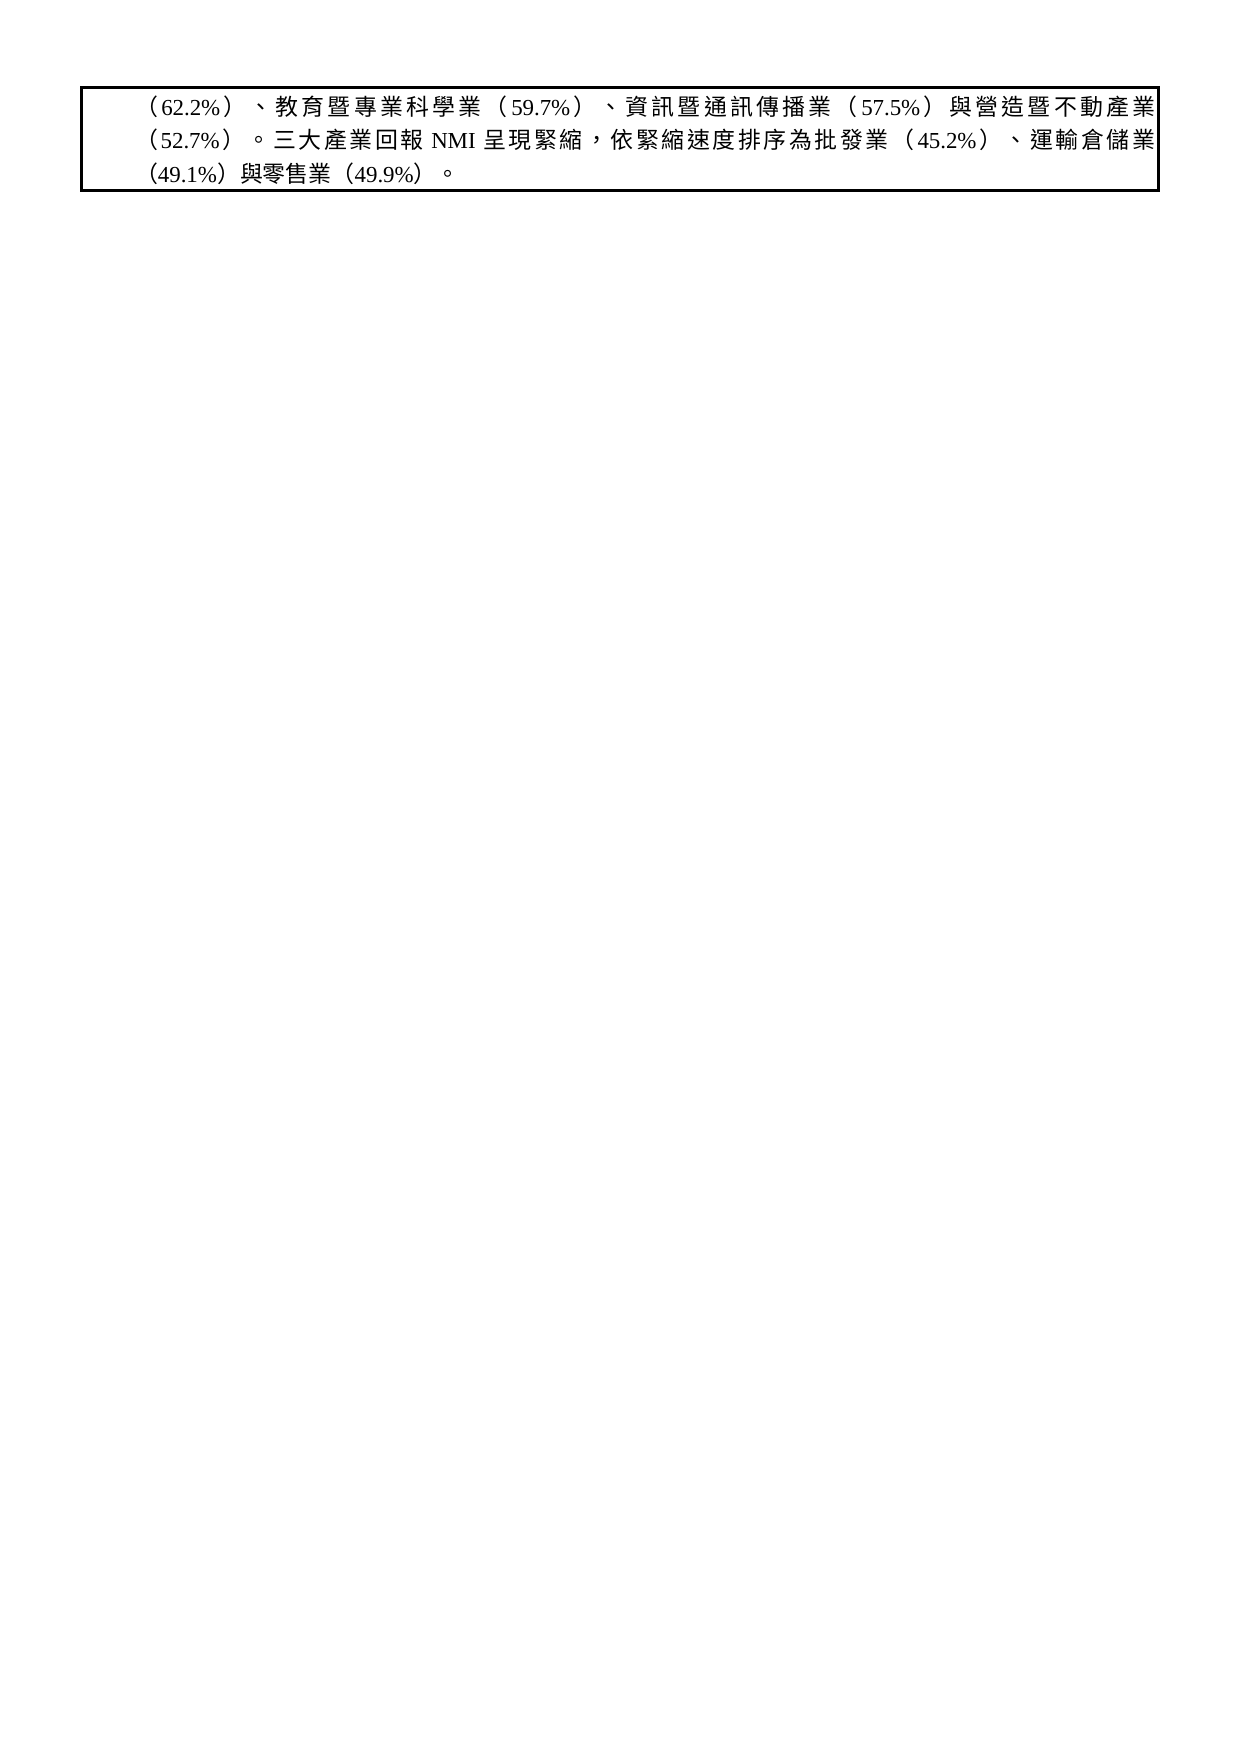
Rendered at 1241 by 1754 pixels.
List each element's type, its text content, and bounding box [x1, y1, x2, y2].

table_cell （62.2%）、教育暨專業科學業（59.7%）、資訊暨通訊傳播業（57.5%）與營造暨不動產業（52.7%）。三大產業回報NMI呈現緊縮，依緊縮速度排序為批發業（45.2%）、運輸倉儲業（49.1%）與零售業（49.9%）。 [83, 89, 1157, 189]
